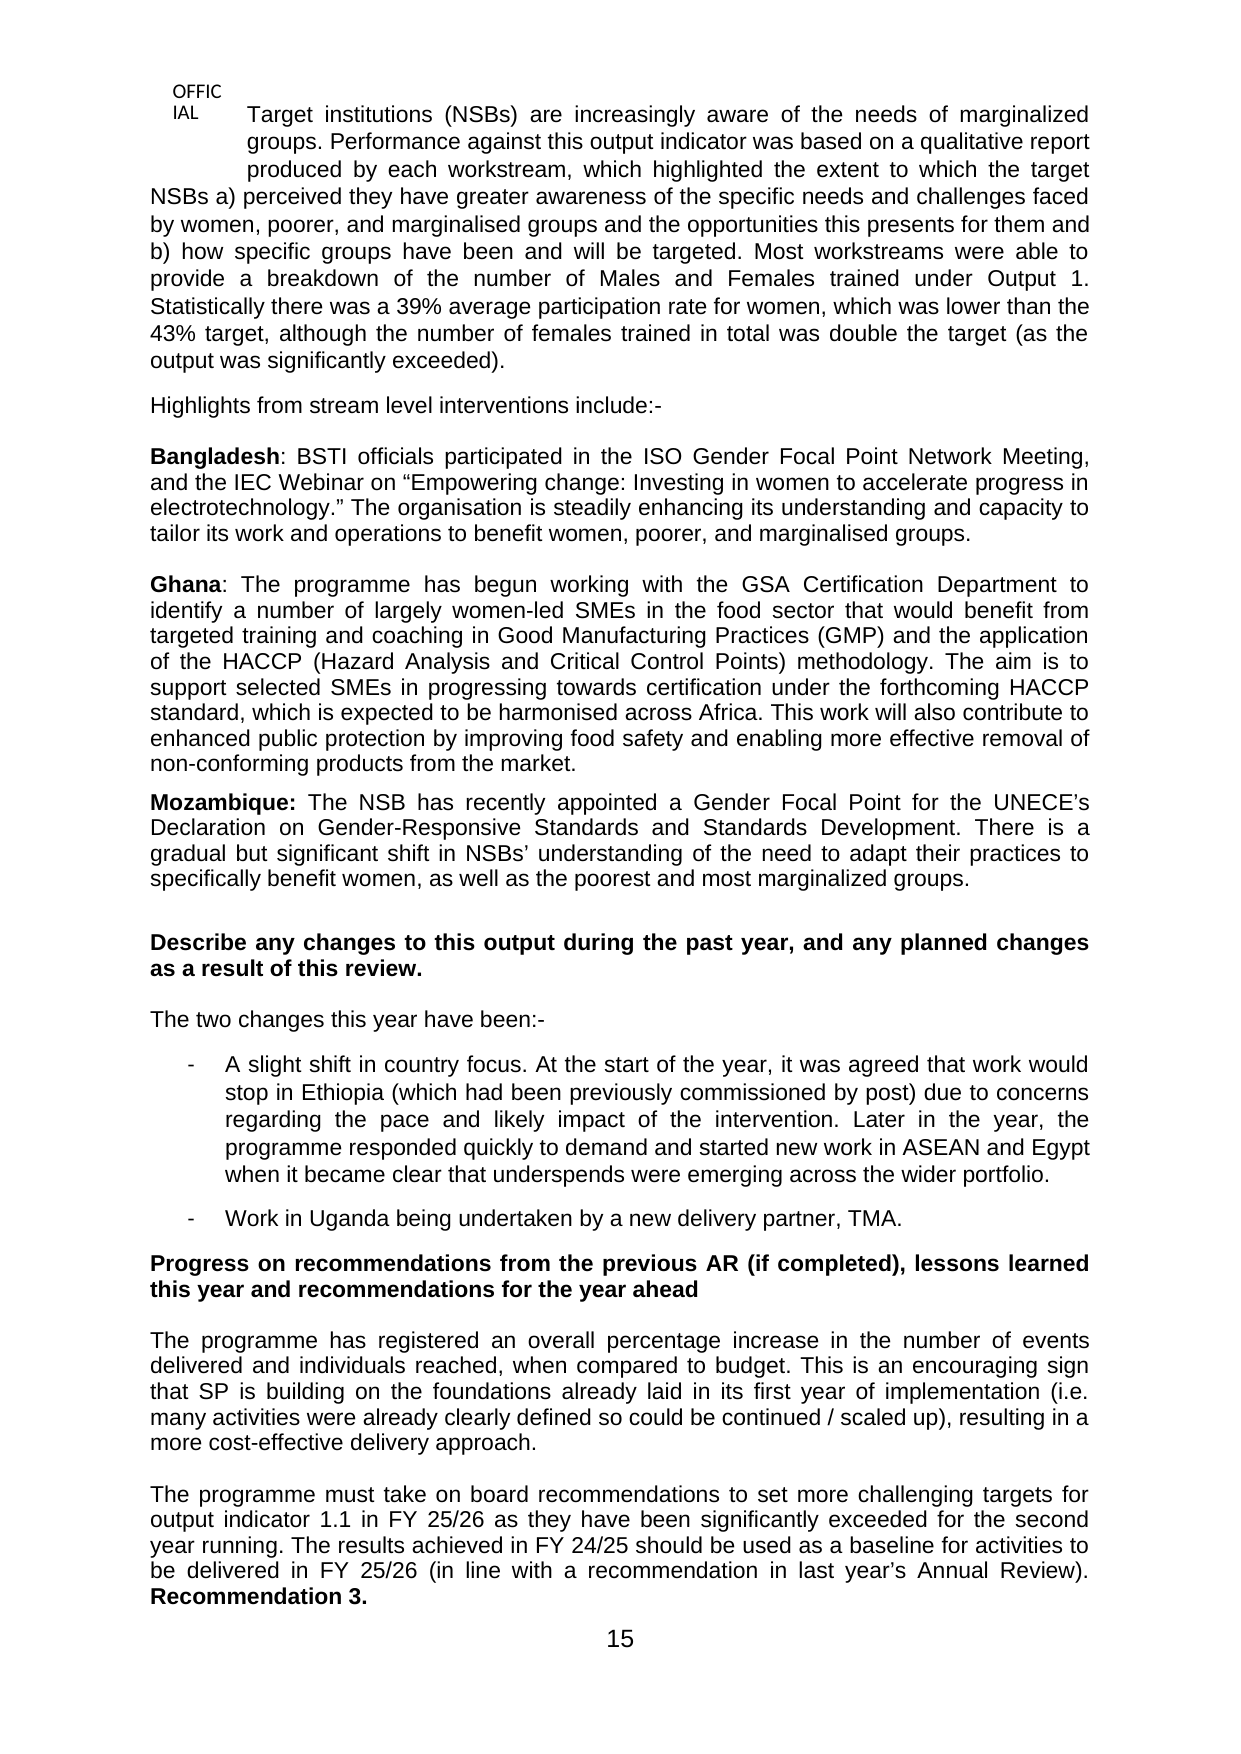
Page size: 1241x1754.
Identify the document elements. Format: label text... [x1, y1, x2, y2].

list A slight shift in country focus. At the start of the year, it was agreed that work would stop in Ethiopia (which had been previously commissioned by post) due to concerns regarding the pace and likely impact of the intervention. Later in the year, the programme responded quickly to demand and started new work in ASEAN and Egypt when it became clear that underspends were emerging across the wider portfolio. [187, 1051, 1090, 1187]
text The two changes this year have been:- [150, 1007, 1090, 1032]
text The programme must take on board recommendations to set more challenging targets for output indicator 1.1 in FY 25/26 as they have been significantly exceeded for the second year running. The results achieved in FY 24/25 should be used as a baseline for activities to be delivered in FY 25/26 (in line with a recommendation in last year’s Annual Review). Recommendation 3. [150, 1481, 1090, 1609]
text Highlights from stream level interventions include:- [150, 392, 1090, 418]
list Work in Uganda being undertaken by a new delivery partner, TMA. [187, 1206, 1090, 1232]
text The programme has registered an overall percentage increase in the number of events delivered and individuals reached, when compared to budget. This is an encouraging sign that SP is building on the foundations already laid in its first year of implementation (i.e. many activities were already clearly defined so could be continued / scaled up), resulting in a more cost-effective delivery approach. [150, 1328, 1090, 1456]
text Bangladesh: BSTI officials participated in the ISO Gender Focal Point Network Meeting, and the IEC Webinar on “Empowering change: Investing in women to accelerate progress in electrotechnology.” The organisation is steadily enhancing its understanding and capacity to tailor its work and operations to benefit women, poorer, and marginalised groups. [150, 443, 1090, 546]
text Ghana: The programme has begun working with the GSA Certification Department to identify a number of largely women-led SMEs in the food sector that would benefit from targeted training and coaching in Good Manufacturing Practices (GMP) and the application of the HACCP (Hazard Analysis and Critical Control Points) methodology. The aim is to support selected SMEs in progressing towards certification under the forthcoming HACCP standard, which is expected to be harmonised across Africa. This work will also contribute to enhanced public protection by improving food safety and enabling more effective removal of non-conforming products from the market. [150, 572, 1090, 777]
text Progress on recommendations from the previous AR (if completed), lessons learned this year and recommendations for the year ahead [150, 1251, 1090, 1302]
text Describe any changes to this output during the past year, and any planned changes as a result of this review. [150, 930, 1090, 981]
text Target institutions (NSBs) are increasingly aware of the needs of marginalized groups. Performance against this output indicator was based on a qualitative report produced by each workstream, which highlighted the extent to which the target NSBs a) perceived they have greater awareness of the specific needs and challenges faced by women, poorer, and marginalised groups and the opportunities this presents for them and b) how specific groups have been and will be targeted. Most workstreams were able to provide a breakdown of the number of Males and Females trained under Output 1. Statistically there was a 39% average participation rate for women, which was lower than the 43% target, although the number of females trained in total was double the target (as the output was significantly exceeded). [150, 102, 1090, 374]
text Mozambique: The NSB has recently appointed a Gender Focal Point for the UNECE’s Declaration on Gender-Responsive Standards and Standards Development. There is a gradual but significant shift in NSBs’ understanding of the need to adapt their practices to specifically benefit women, as well as the poorest and most marginalized groups. [150, 789, 1090, 892]
